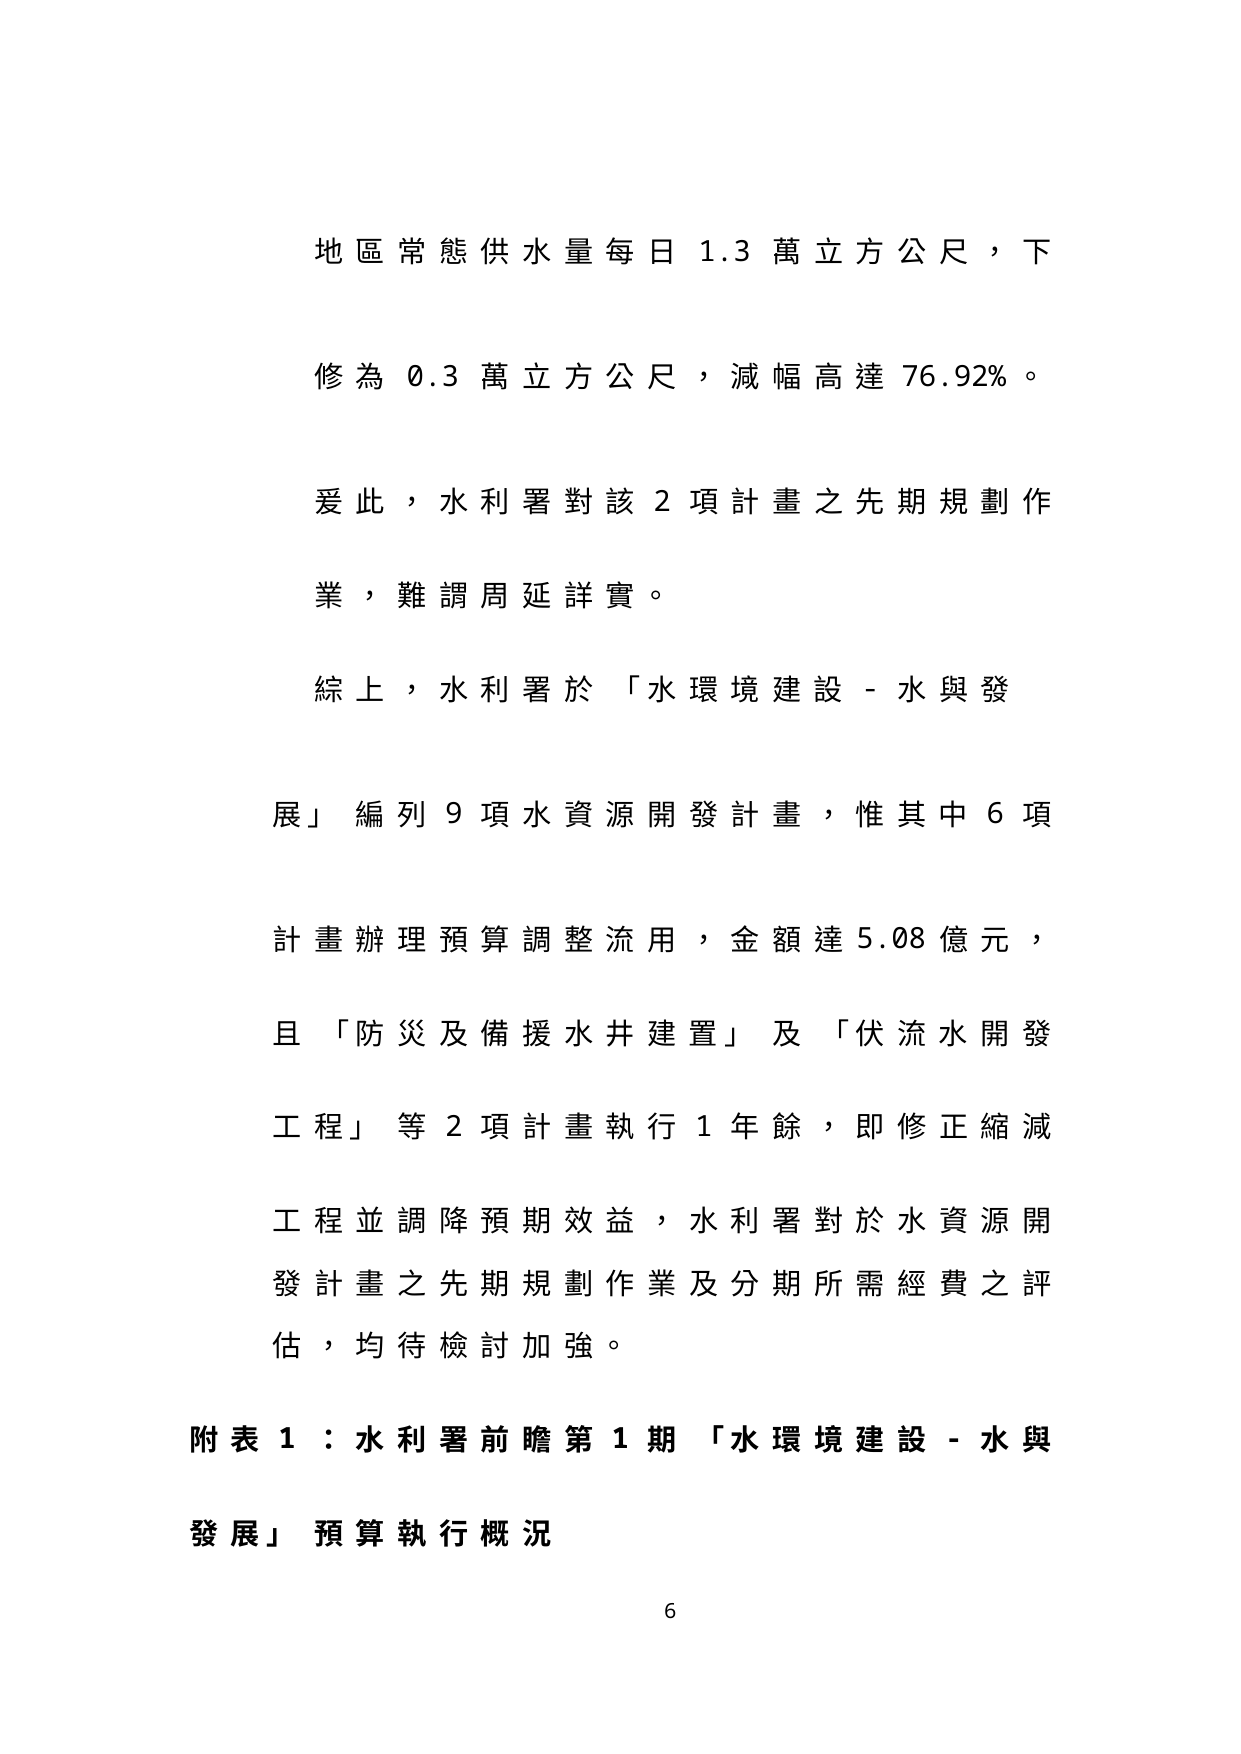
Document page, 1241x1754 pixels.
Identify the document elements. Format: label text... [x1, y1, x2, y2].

text 地區常態供水量每日1.3萬立方公尺，下修為0.3萬立方公尺，減幅高達76.92%。爰此，水利署對該2項計畫之先期規劃作業，難謂周延詳實。 [271, 177, 1058, 615]
text 附表1：水利署前瞻第1期「水環境建設-水與發展」預算執行概況 [183, 1365, 1087, 1552]
text 綜上，水利署於「水環境建設-水與發展」編列9項水資源開發計畫，惟其中6項計畫辦理預算調整流用，金額達5.08億元，且「防災及備援水井建置」及「伏流水開發工程」等2項計畫執行1年餘，即修正縮減工程並調降預期效益，水利署對於水資源開發計畫之先期規劃作業及分期所需經費之評估，均待檢討加強。 [242, 615, 1058, 1365]
